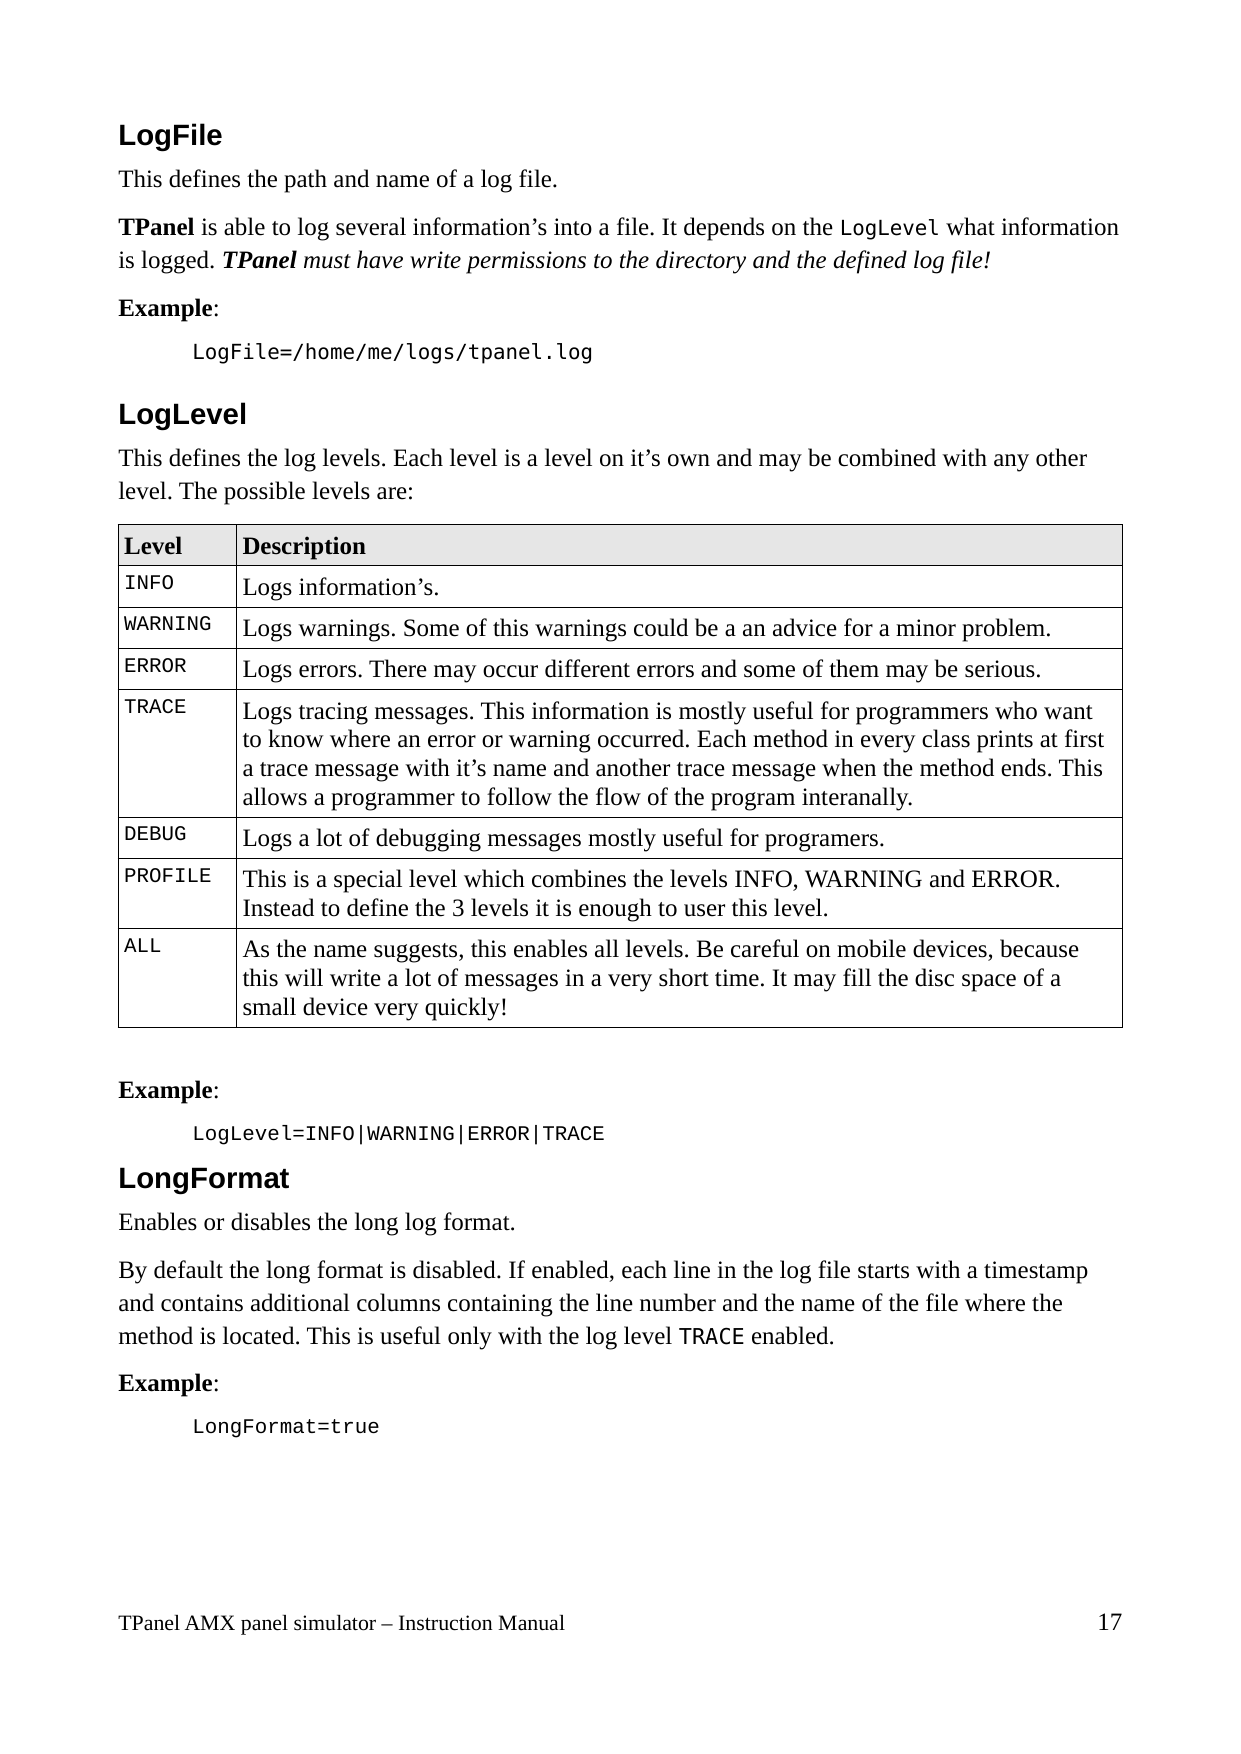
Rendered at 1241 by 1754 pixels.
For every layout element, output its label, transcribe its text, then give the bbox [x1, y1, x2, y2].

table_cell PROFILE [119, 859, 236, 928]
table_cell WARNING [119, 608, 236, 648]
subtitle LongFormat [118, 1161, 1122, 1195]
text This defines the log levels. Each level is a level on it’s own and may be combined with any other level. The possible levels are: [118, 443, 1122, 505]
text Enables or disables the long log format. [118, 1207, 1122, 1236]
table_cell DEBUG [119, 818, 236, 858]
table_header Level [119, 525, 236, 565]
table_cell This is a special level which combines the levels INFO, WARNING and ERROR. Instead to define the 3 levels it is enough to user this level. [237, 859, 1122, 928]
table_cell Logs errors. There may occur different errors and some of them may be serious. [237, 649, 1122, 689]
text Example: [118, 293, 1122, 321]
table_cell Logs tracing messages. This information is mostly useful for programmers who want to know where an error or warning occurred. Each method in every class prints at first a trace message with it’s name and another trace message when the method ends. This allows a programmer to follow the flow of the program interanally. [237, 690, 1122, 817]
text Example: [118, 1075, 1122, 1104]
table_cell INFO [119, 566, 236, 607]
text LogLevel=INFO|WARNING|ERROR|TRACE [118, 1123, 1122, 1146]
table_cell Logs information’s. [237, 566, 1122, 607]
table_cell ALL [119, 929, 236, 1027]
subtitle LogLevel [118, 397, 1122, 431]
table_cell Logs a lot of debugging messages mostly useful for programers. [237, 818, 1122, 858]
table_cell TRACE [119, 690, 236, 817]
table_cell ERROR [119, 649, 236, 689]
text By default the long format is disabled. If enabled, each line in the log file starts with a timestamp and contains additional columns containing the line number and the name of the file where the method is located. This is useful only with the log level TRACE enabled. [118, 1255, 1122, 1350]
table_cell As the name suggests, this enables all levels. Be careful on mobile devices, because this will write a lot of messages in a very short time. It may fill the disc space of a small device very quickly! [237, 929, 1122, 1027]
text LogFile=/home/me/logs/tpanel.log [118, 340, 1122, 364]
text Example: [118, 1368, 1122, 1397]
table_header Description [237, 525, 1122, 565]
subtitle LogFile [118, 118, 1122, 152]
text LongFormat=true [118, 1416, 1122, 1440]
table_cell Logs warnings. Some of this warnings could be a an advice for a minor problem. [237, 608, 1122, 648]
text This defines the path and name of a log file. [118, 164, 1122, 193]
text TPanel is able to log several information’s into a file. It depends on the LogLevel what information is logged. TPanel must have write permissions to the directory and the defined log file! [118, 212, 1122, 274]
